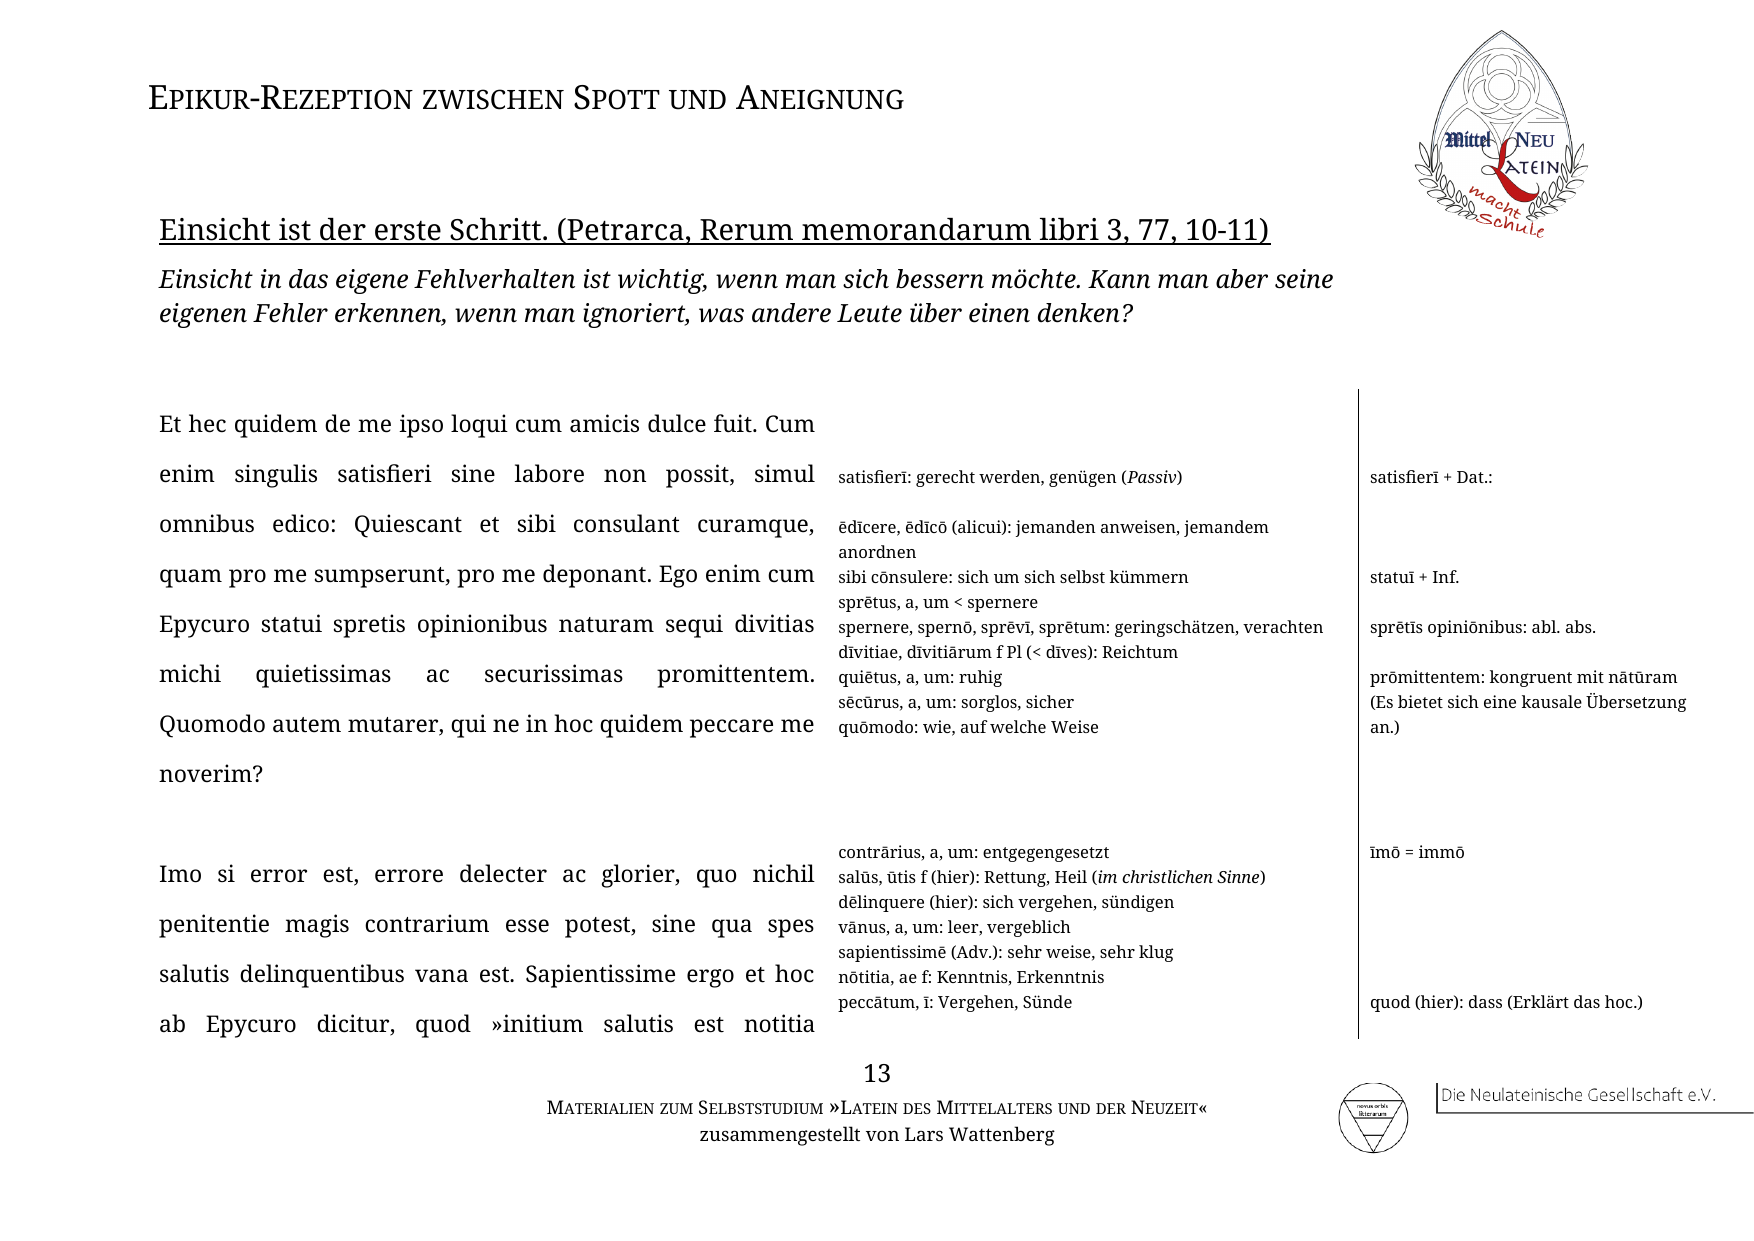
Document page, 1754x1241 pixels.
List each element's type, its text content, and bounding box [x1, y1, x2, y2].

table_header [1359, 210, 1698, 262]
table_cell [1359, 262, 1698, 389]
table_cell Et hec quidem de me ipso loqui cum amicis dulce fuit. Cum enim singulis satisfieri sine labore non possit, simul omnibus edico: Quiescant et sibi consulant curamque, quam pro me sumpserunt, pro me deponant. Ego enim cum Epycuro statui spretis opinionibus naturam sequi divitias michi quietissimas ac securissimas promittentem. Quomodo autem mutarer, qui ne in hoc quidem peccare me noverim? Imo si error est, errore delecter ac glorier, quo nichil penitentie magis contrarium esse potest, sine qua spes salutis delinquentibus vana est. Sapientissime ergo et hoc ab Epycuro dicitur, quod »initium salutis est notitia peccati«. [148, 389, 827, 1039]
table_cell Einsicht in das eigene Fehlverhalten ist wichtig, wenn man sich bessern möchte. Kann man aber seine eigenen Fehler erkennen, wenn man ignoriert, was andere Leute über einen denken? [148, 262, 1358, 389]
table_header Einsicht ist der erste Schritt. (Petrarca, Rerum memorandarum libri 3, 77, 10-11) [148, 210, 1358, 262]
table_cell satisfierī: gerecht werden, genügen (Passiv) ēdīcere, ēdīcō (alicui): jemanden anweisen, jemandem anordnen sibi cōnsulere: sich um sich selbst kümmern sprētus, a, um < spernere spernere, spernō, sprēvī, sprētum: geringschätzen, verachten dīvitiae, dīvitiārum f Pl (< dīves): Reichtum quiētus, a, um: ruhig sēcūrus, a, um: sorglos, sicher quōmodo: wie, auf welche Weise contrārius, a, um: entgegengesetzt salūs, ūtis f (hier): Rettung, Heil (im christlichen Sinne) dēlinquere (hier): sich vergehen, sündigen vānus, a, um: leer, vergeblich sapientissimē (Adv.): sehr weise, sehr klug nōtitia, ae f: Kenntnis, Erkenntnis peccātum, ī: Vergehen, Sünde [827, 389, 1358, 1039]
table_cell satisfierī + Dat.: statuī + Inf. sprētīs opiniōnibus: abl. abs. prōmittentem: kongruent mit nātūram (Es bietet sich eine kausale Übersetzung an.) īmō = immō quod (hier): dass (Erklärt das hoc.) [1359, 389, 1698, 1039]
